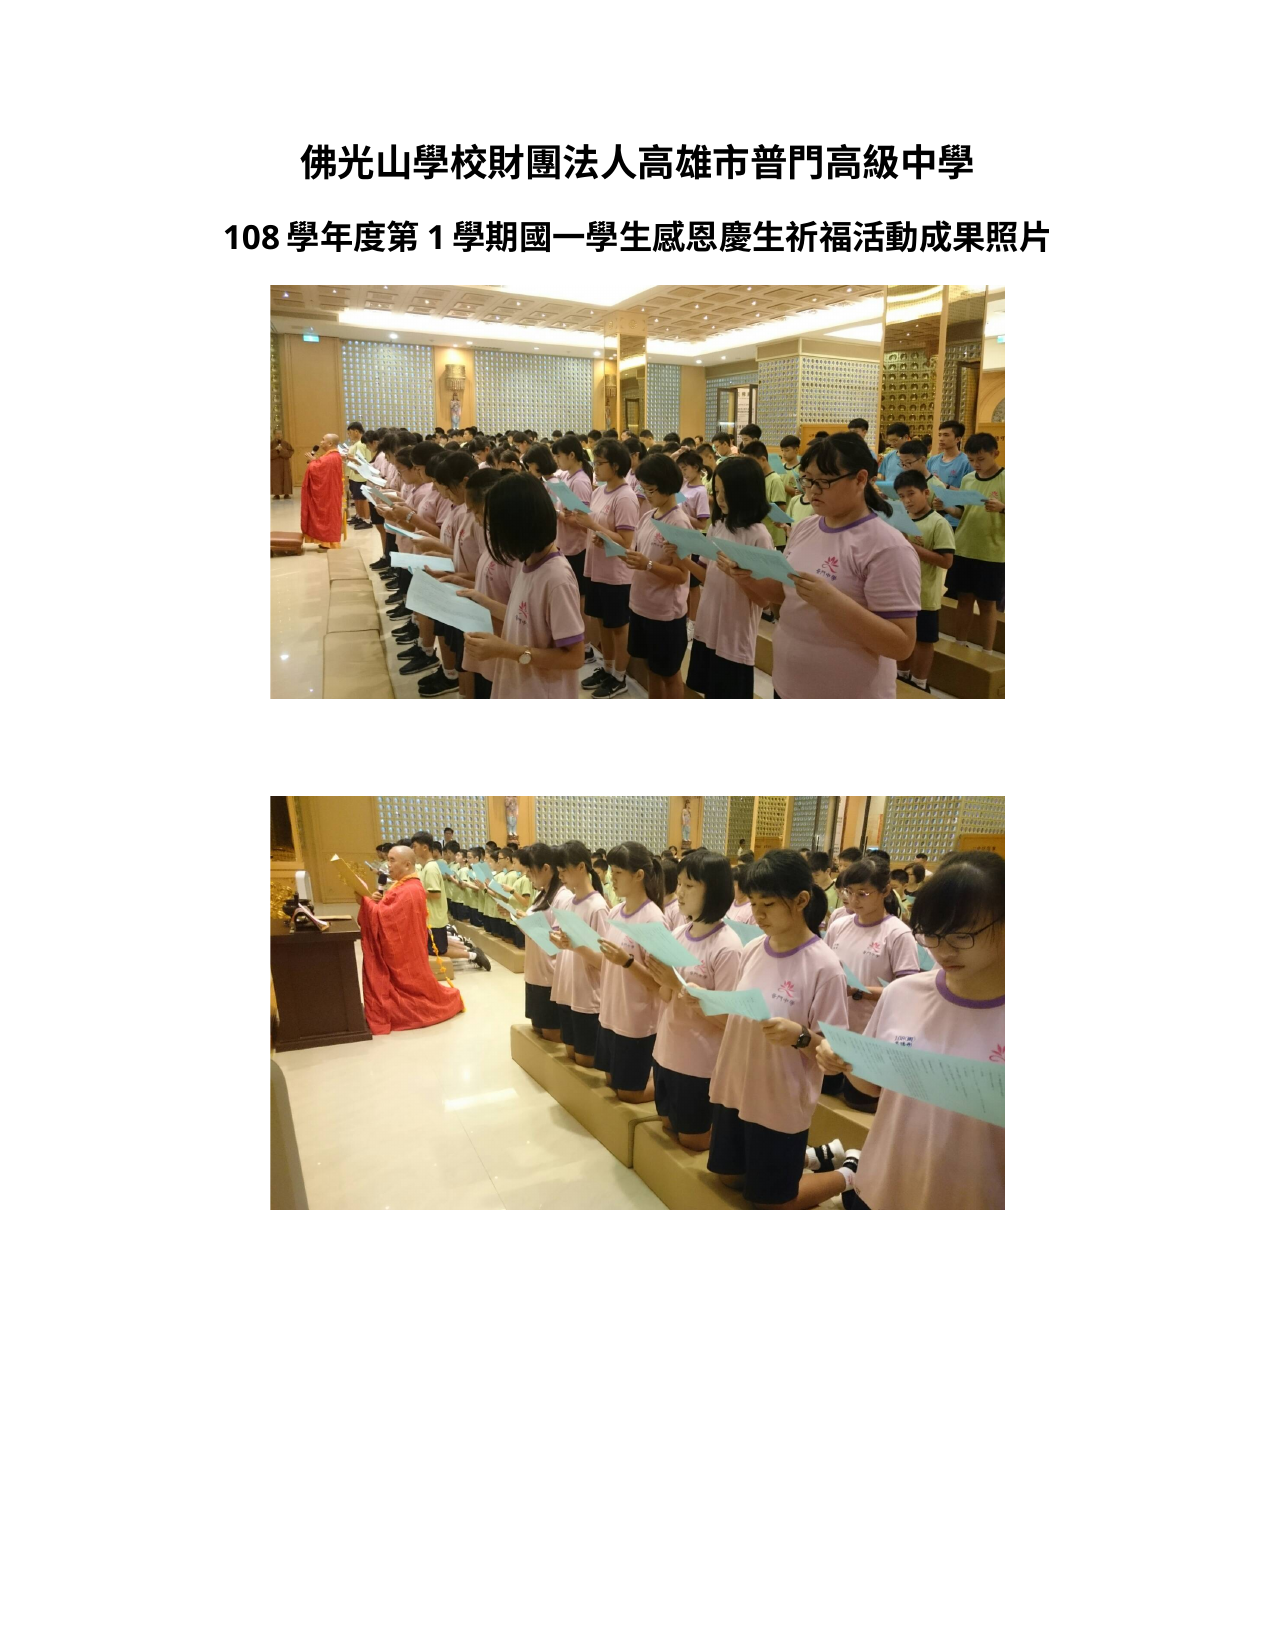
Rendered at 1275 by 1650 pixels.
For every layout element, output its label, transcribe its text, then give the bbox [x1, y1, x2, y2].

picture [270, 285, 1005, 699]
picture [270, 796, 1005, 1210]
text 108學年度第1學期國一學生感恩慶生祈福活動成果照片 [135, 208, 1140, 260]
text 佛光山學校財團法人高雄市普門高級中學 [135, 135, 1140, 187]
